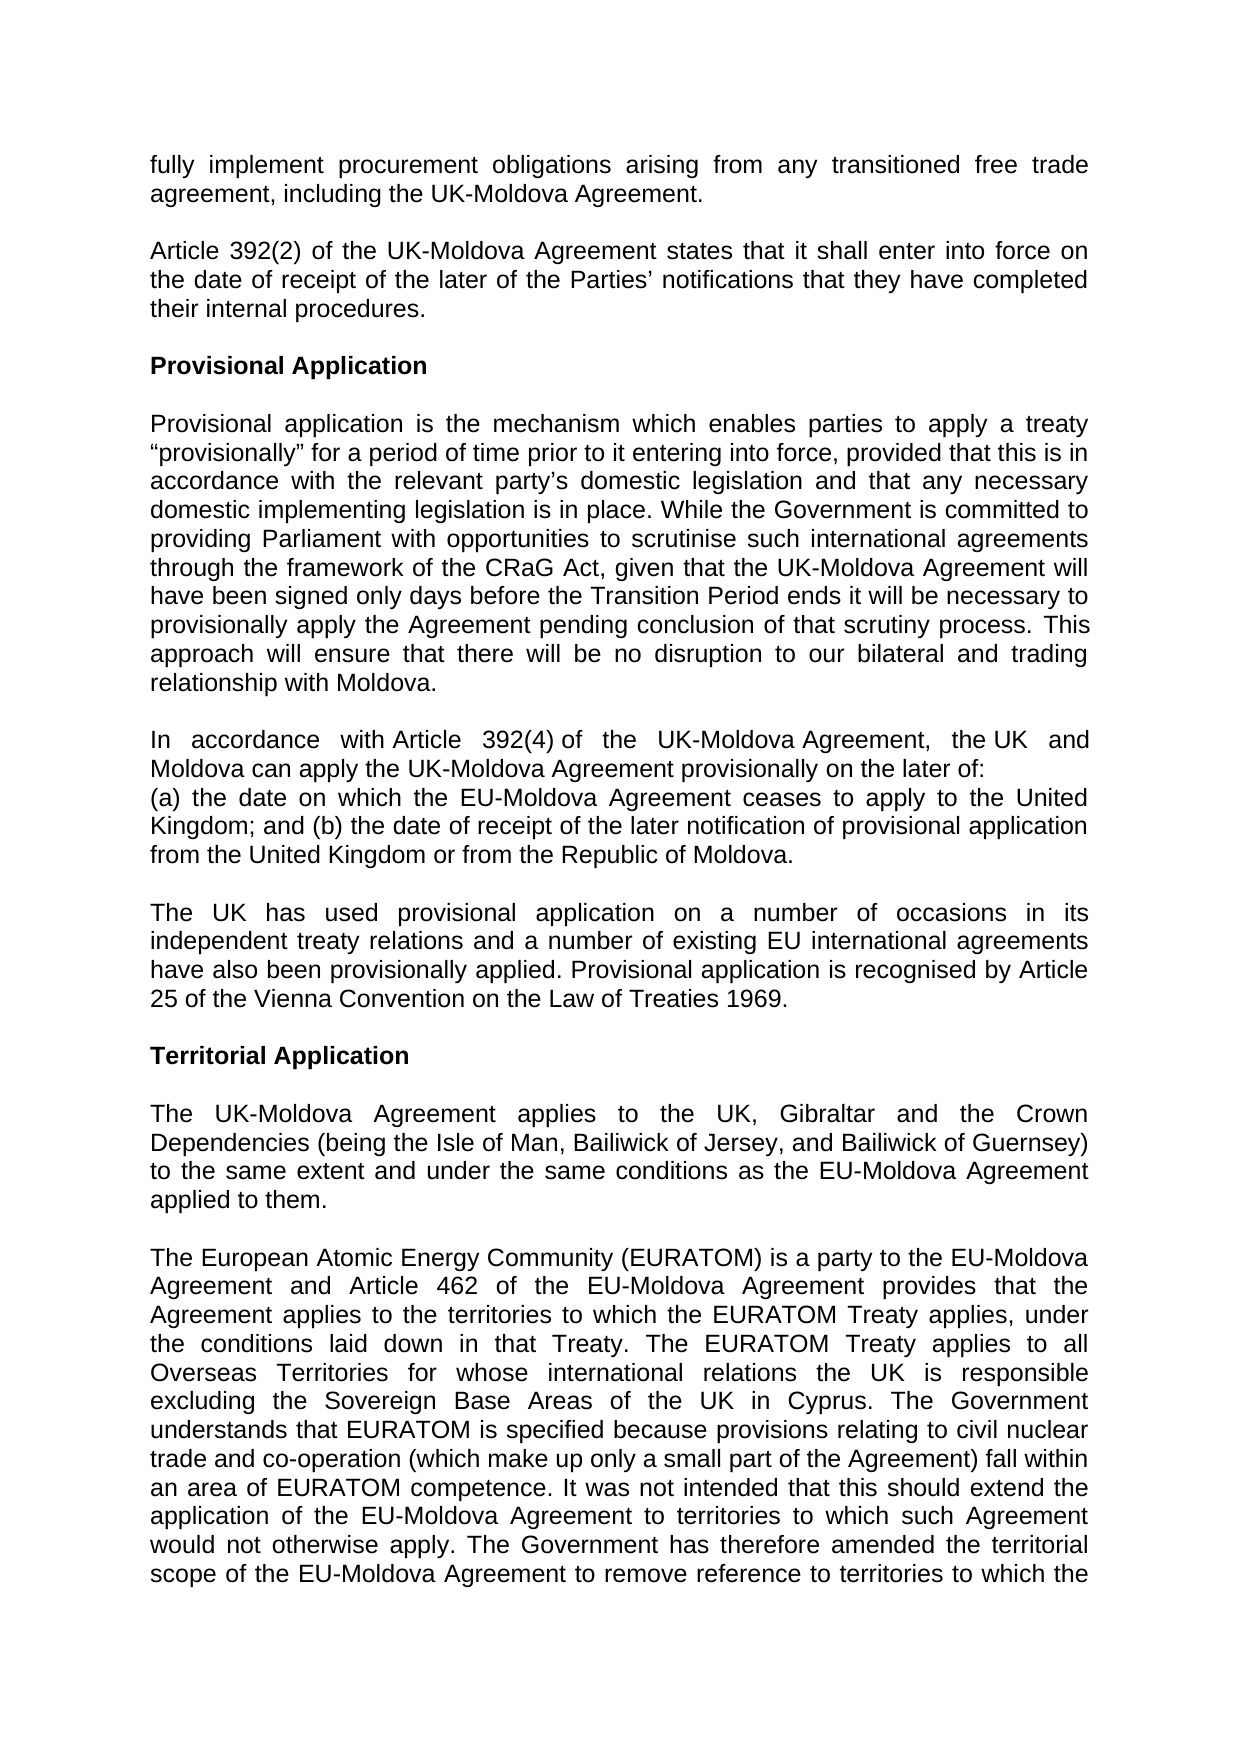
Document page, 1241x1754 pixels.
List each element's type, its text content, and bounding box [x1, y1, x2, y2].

text Article 392(2) of the UK-Moldova Agreement states that it shall enter into force on the date of receipt of the later of the Parties’ notifications that they have completed their internal procedures. [150, 236, 1090, 322]
text Territorial Application [150, 1041, 1090, 1070]
text The UK has used provisional application on a number of occasions in its independent treaty relations and a number of existing EU international agreements have also been provisionally applied. Provisional application is recognised by Article 25 of the Vienna Convention on the Law of Treaties 1969. [150, 897, 1090, 1012]
text Provisional application is the mechanism which enables parties to apply a treaty “provisionally” for a period of time prior to it entering into force, provided that this is in accordance with the relevant party’s domestic legislation and that any necessary domestic implementing legislation is in place. While the Government is committed to providing Parliament with opportunities to scrutinise such international agreements through the framework of the CRaG Act, given that the UK-Moldova Agreement will have been signed only days before the Transition Period ends it will be necessary to provisionally apply the Agreement pending conclusion of that scrutiny process. This approach will ensure that there will be no disruption to our bilateral and trading relationship with Moldova. [150, 409, 1090, 696]
text (a) the date on which the EU-Moldova Agreement ceases to apply to the United Kingdom; and (b) the date of receipt of the later notification of provisional application from the United Kingdom or from the Republic of Moldova. [150, 782, 1090, 869]
text fully implement procurement obligations arising from any transitioned free trade agreement, including the UK-Moldova Agreement. [150, 150, 1090, 207]
text Provisional Application [150, 351, 1090, 380]
text The European Atomic Energy Community (EURATOM) is a party to the EU-Moldova Agreement and Article 462 of the EU-Moldova Agreement provides that the Agreement applies to the territories to which the EURATOM Treaty applies, under the conditions laid down in that Treaty. The EURATOM Treaty applies to all Overseas Territories for whose international relations the UK is responsible excluding the Sovereign Base Areas of the UK in Cyprus. The Government understands that EURATOM is specified because provisions relating to civil nuclear trade and co-operation (which make up only a small part of the Agreement) fall within an area of EURATOM competence. It was not intended that this should extend the application of the EU-Moldova Agreement to territories to which such Agreement would not otherwise apply. The Government has therefore amended the territorial scope of the EU-Moldova Agreement to remove reference to territories to which the [150, 1242, 1090, 1587]
text The UK-Moldova Agreement applies to the UK, Gibraltar and the Crown Dependencies (being the Isle of Man, Bailiwick of Jersey, and Bailiwick of Guernsey) to the same extent and under the same conditions as the EU-Moldova Agreement applied to them. [150, 1099, 1090, 1214]
text In accordance with Article 392(4) of the UK-Moldova Agreement, the UK and Moldova can apply the UK-Moldova Agreement provisionally on the later of: [150, 725, 1090, 782]
